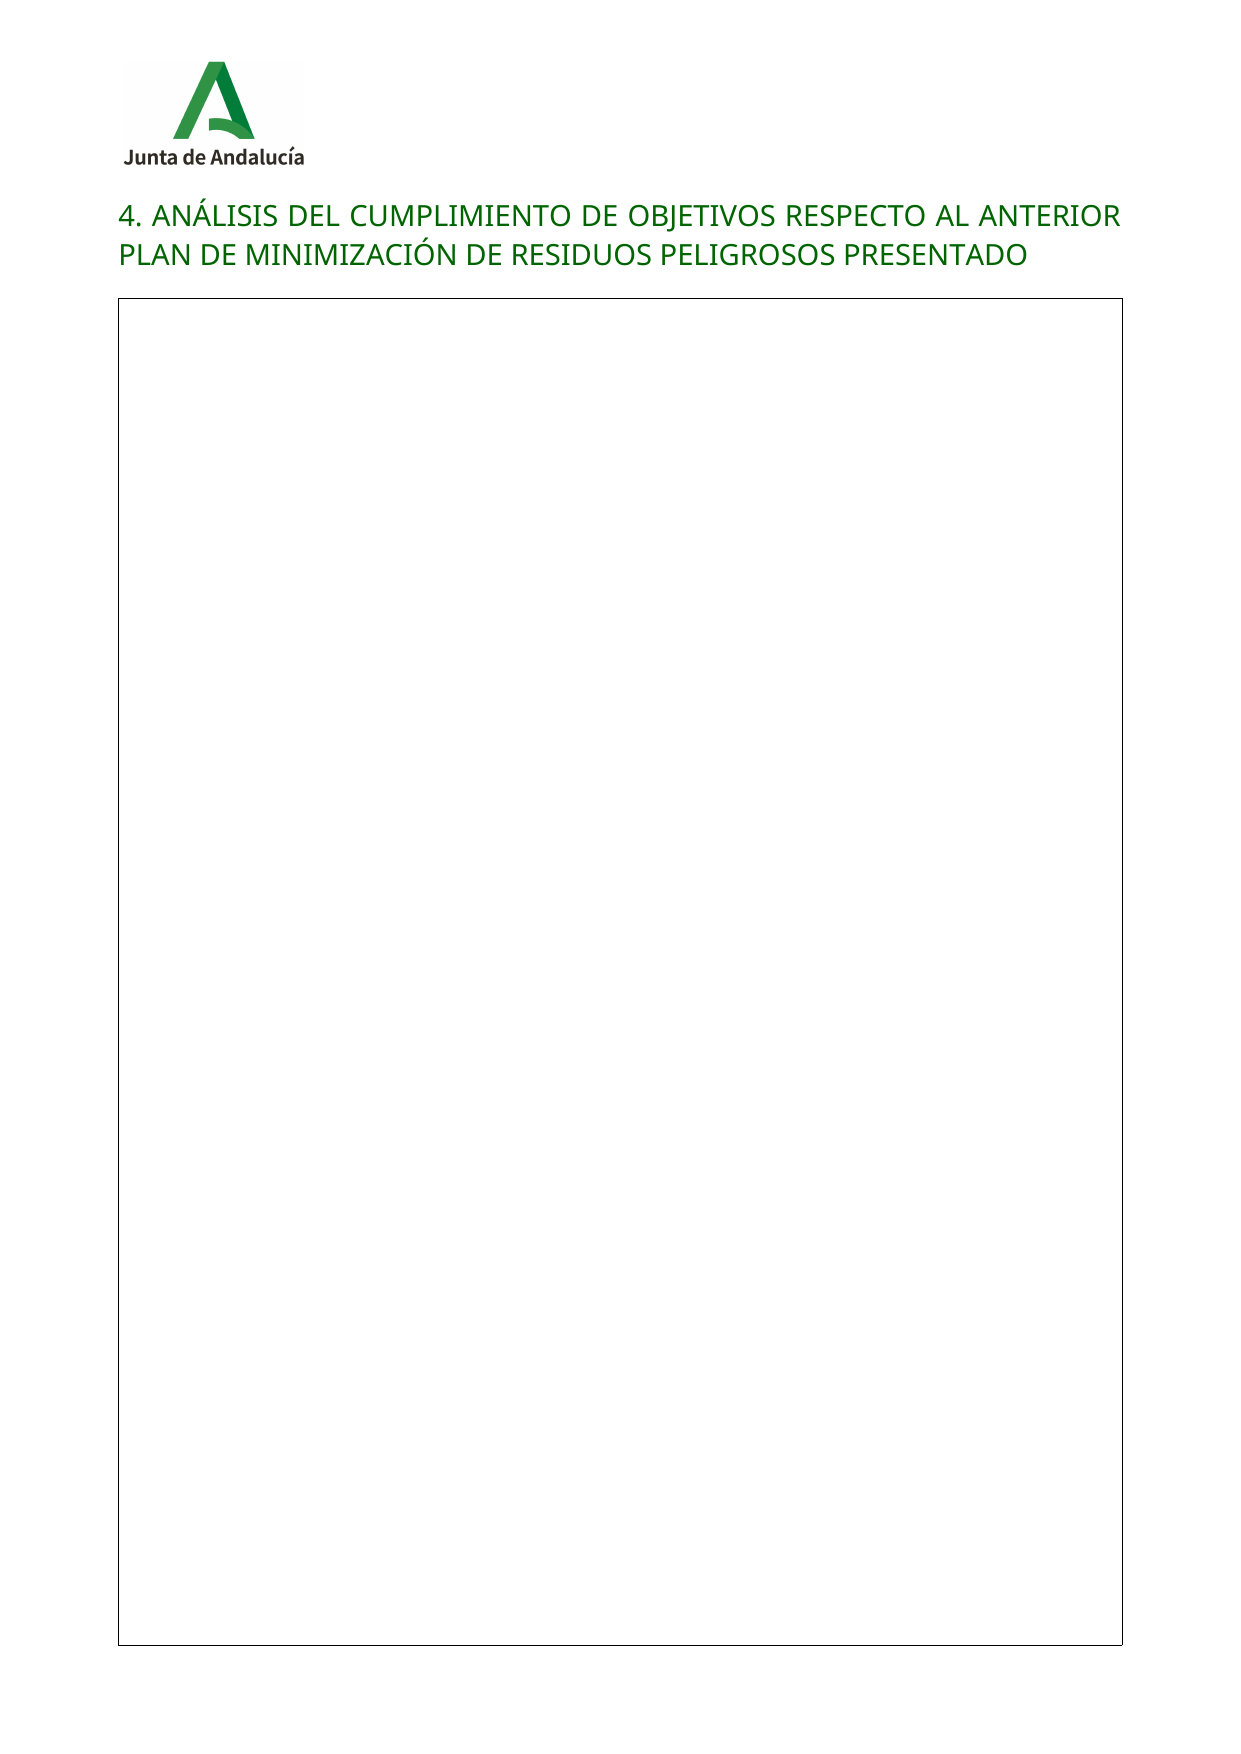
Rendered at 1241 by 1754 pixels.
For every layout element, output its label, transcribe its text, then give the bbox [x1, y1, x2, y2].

table_header [119, 299, 1122, 1644]
picture [123, 61, 304, 165]
text 4. ANÁLISIS DEL CUMPLIMIENTO DE OBJETIVOS RESPECTO AL ANTERIOR PLAN DE MINIMIZACIÓN DE RESIDUOS PELIGROSOS PRESENTADO [118, 195, 1122, 274]
